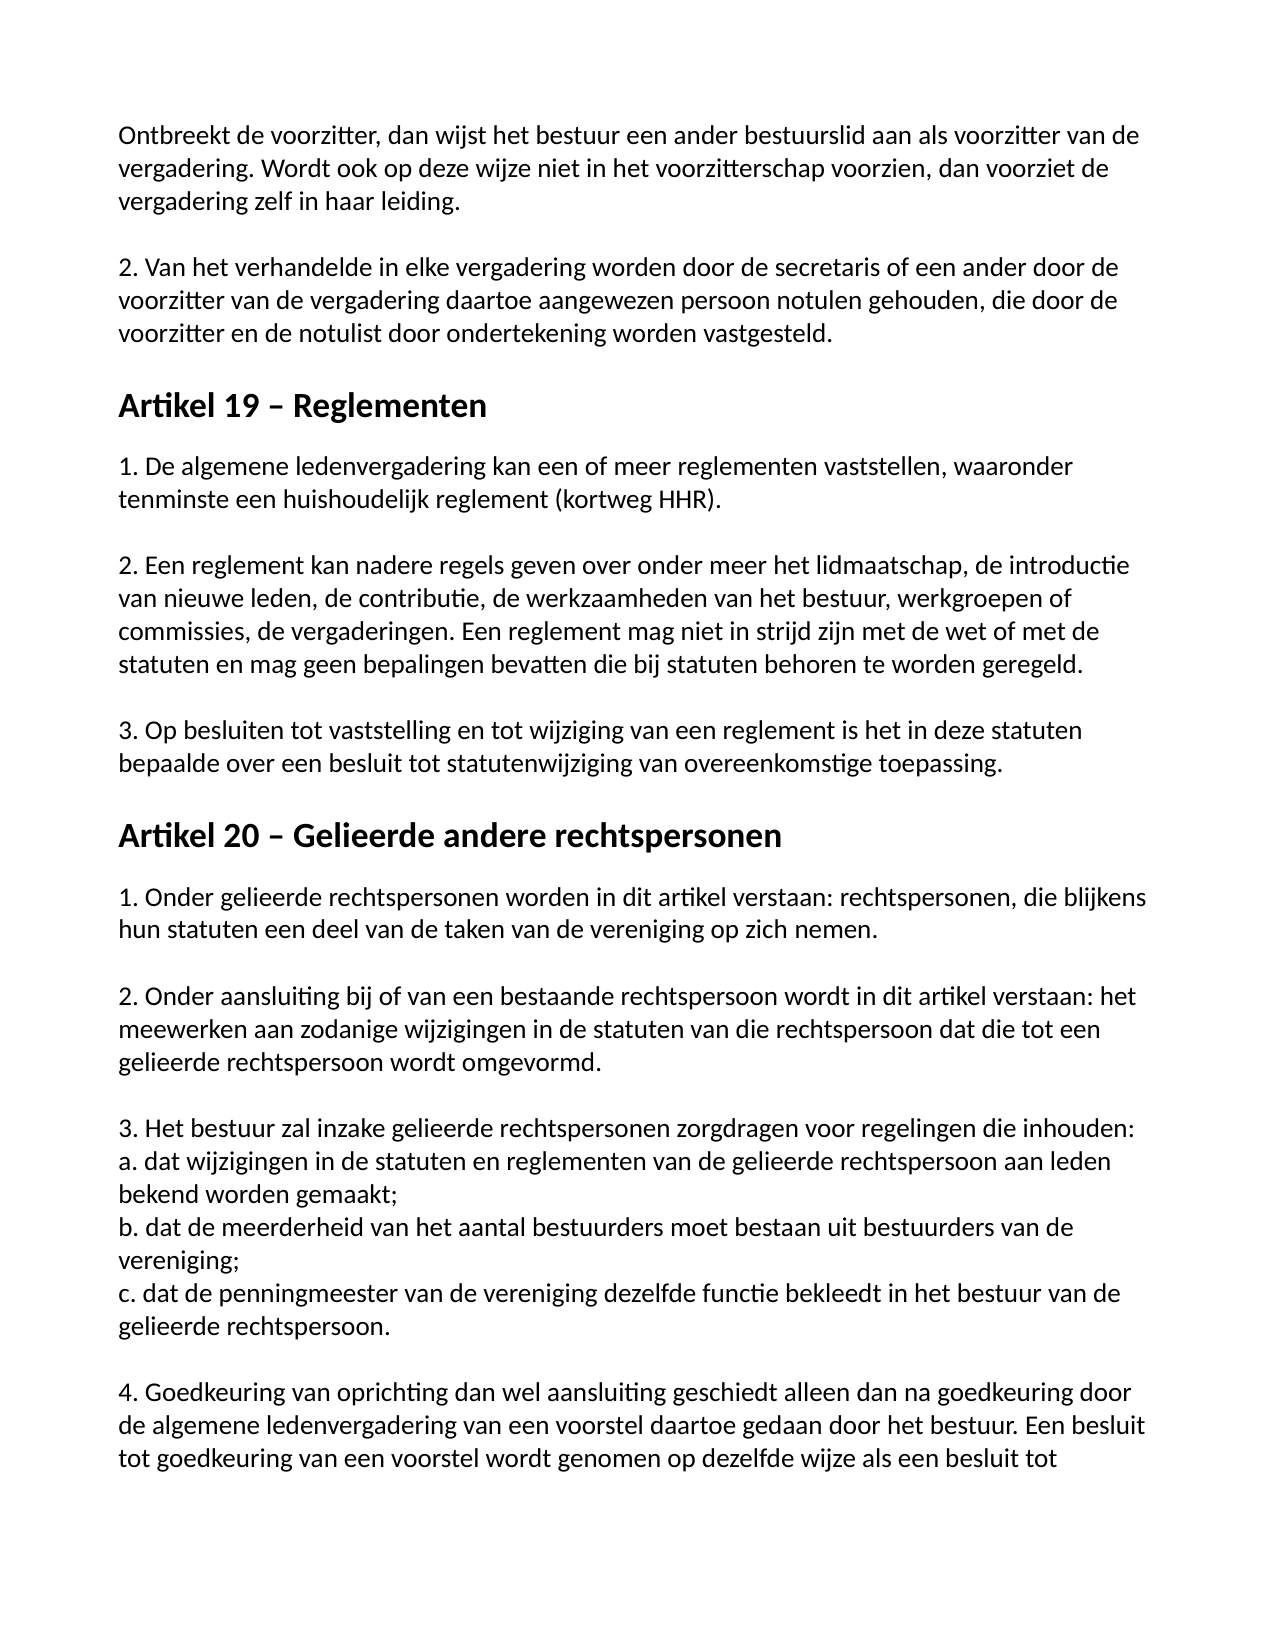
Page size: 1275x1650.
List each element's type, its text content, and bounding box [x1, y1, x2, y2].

text 2. Een reglement kan nadere regels geven over onder meer het lidmaatschap, de introductie van nieuwe leden, de contributie, de werkzaamheden van het bestuur, werkgroepen of commissies, de vergaderingen. Een reglement mag niet in strijd zijn met de wet of met de statuten en mag geen bepalingen bevatten die bij statuten behoren te worden geregeld. [118, 548, 1157, 681]
text 4. Goedkeuring van oprichting dan wel aansluiting geschiedt alleen dan na goedkeuring door de algemene ledenvergadering van een voorstel daartoe gedaan door het bestuur. Een besluit tot goedkeuring van een voorstel wordt genomen op dezelfde wijze als een besluit tot [118, 1375, 1157, 1474]
text c. dat de penningmeester van de vereniging dezelfde functie bekleedt in het bestuur van de gelieerde rechtspersoon. [118, 1276, 1157, 1342]
text 3. Het bestuur zal inzake gelieerde rechtspersonen zorgdragen voor regelingen die inhouden: [118, 1111, 1157, 1144]
text 1. Onder gelieerde rechtspersonen worden in dit artikel verstaan: rechtspersonen, die blijkens hun statuten een deel van de taken van de vereniging op zich nemen. [118, 880, 1157, 946]
text Ontbreekt de voorzitter, dan wijst het bestuur een ander bestuurslid aan als voorzitter van de vergadering. Wordt ook op deze wijze niet in het voorzitterschap voorzien, dan voorziet de vergadering zelf in haar leiding. [118, 118, 1157, 217]
subtitle Artikel 19 – Reglementen [118, 385, 1157, 426]
text 3. Op besluiten tot vaststelling en tot wijziging van een reglement is het in deze statuten bepaalde over een besluit tot statutenwijziging van overeenkomstige toepassing. [118, 713, 1157, 779]
text 2. Onder aansluiting bij of van een bestaande rechtspersoon wordt in dit artikel verstaan: het meewerken aan zodanige wijzigingen in de statuten van die rechtspersoon dat die tot een gelieerde rechtspersoon wordt omgevormd. [118, 979, 1157, 1078]
text b. dat de meerderheid van het aantal bestuurders moet bestaan uit bestuurders van de vereniging; [118, 1210, 1157, 1276]
text 1. De algemene ledenvergadering kan een of meer reglementen vaststellen, waaronder tenminste een huishoudelijk reglement (kortweg HHR). [118, 449, 1157, 515]
text a. dat wijzigingen in de statuten en reglementen van de gelieerde rechtspersoon aan leden bekend worden gemaakt; [118, 1144, 1157, 1210]
text 2. Van het verhandelde in elke vergadering worden door de secretaris of een ander door de voorzitter van de vergadering daartoe aangewezen persoon notulen gehouden, die door de voorzitter en de notulist door ondertekening worden vastgesteld. [118, 250, 1157, 349]
subtitle Artikel 20 – Gelieerde andere rechtspersonen [118, 815, 1157, 856]
